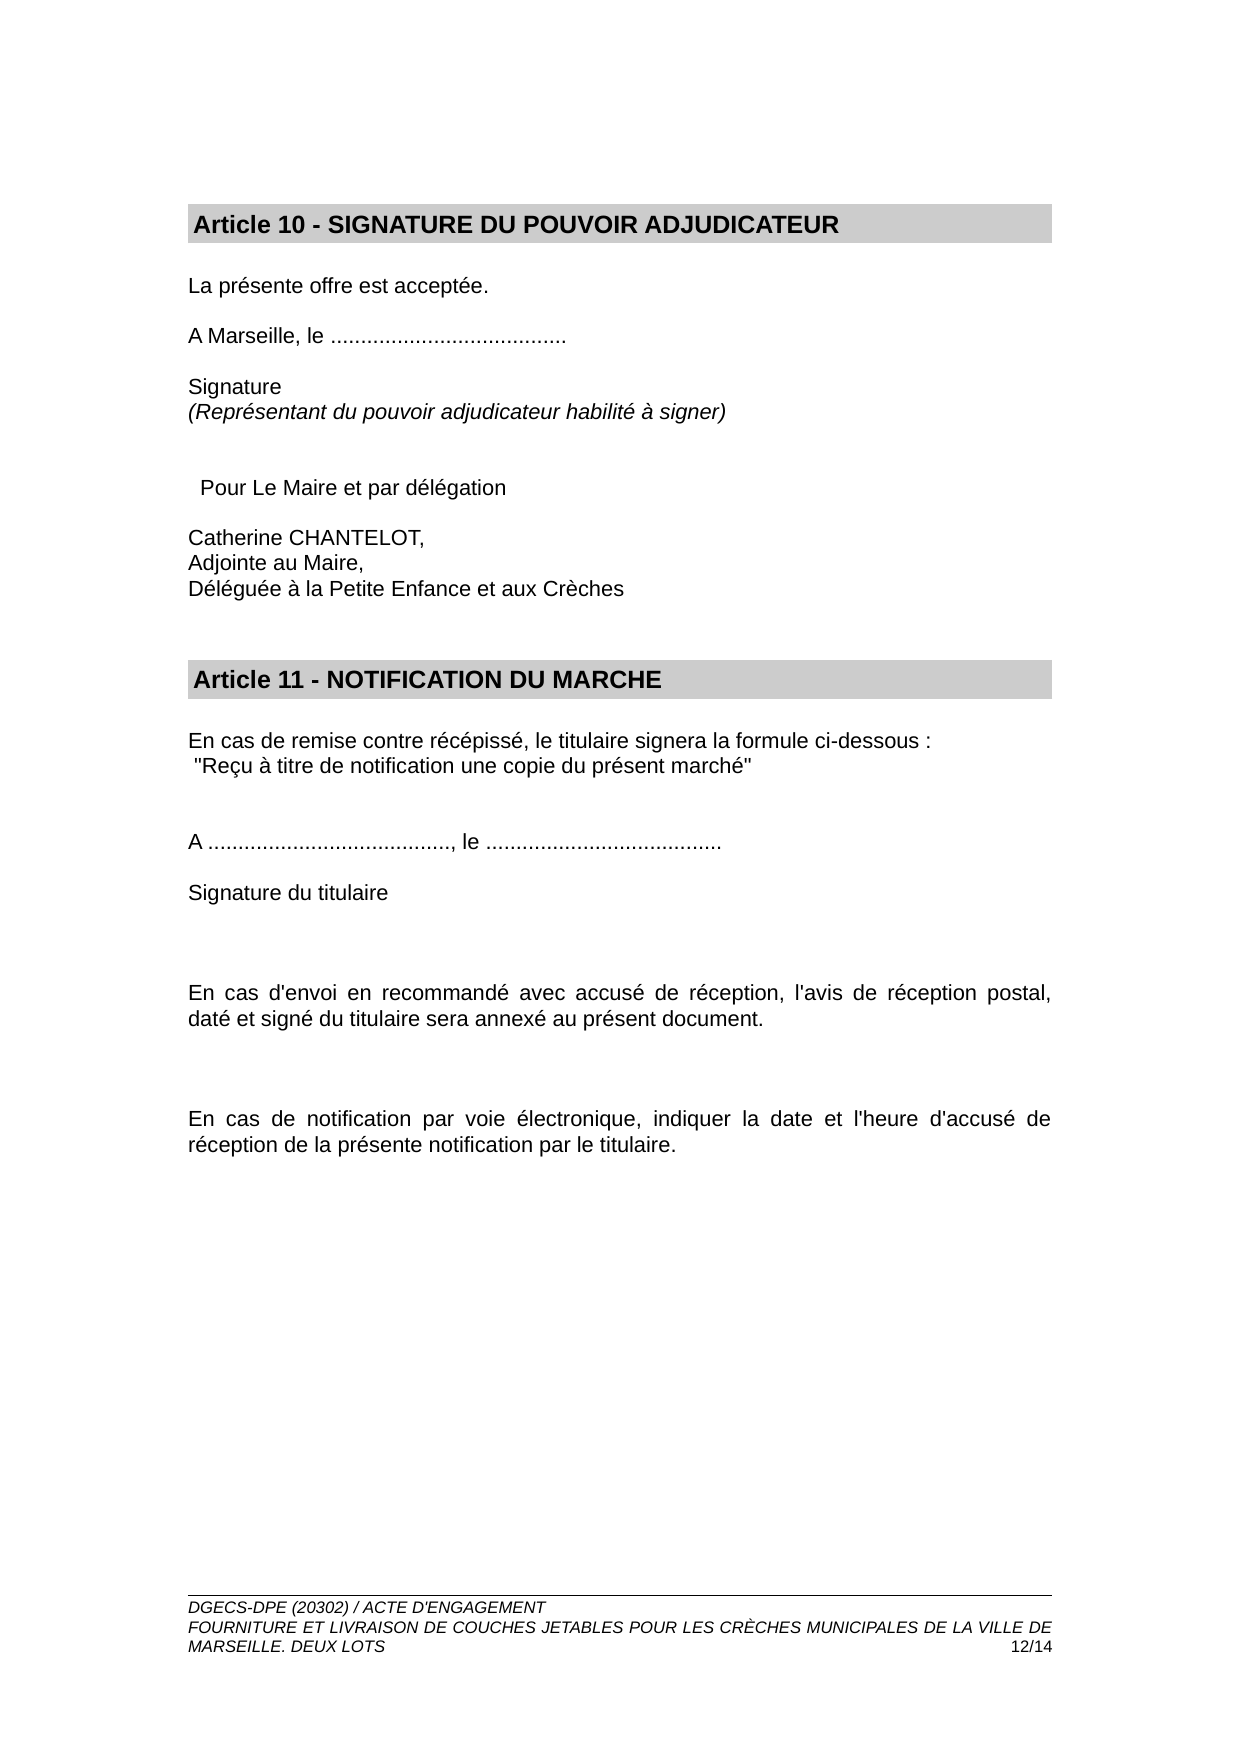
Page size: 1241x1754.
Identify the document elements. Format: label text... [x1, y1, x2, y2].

text "Reçu à titre de notification une copie du présent marché" [188, 753, 1052, 779]
text Déléguée à la Petite Enfance et aux Crèches [188, 576, 1052, 601]
text A Marseille, le ....................................... [188, 323, 1052, 349]
text En cas de remise contre récépissé, le titulaire signera la formule ci-dessous : [188, 728, 1052, 753]
subtitle SIGNATURE DU POUVOIR ADJUDICATEUR [190, 207, 1050, 241]
text Pour Le Maire et par délégation [188, 475, 1052, 500]
text Signature du titulaire [188, 879, 1052, 905]
text A ........................................, le ....................................... [188, 829, 1052, 854]
text Adjointe au Maire, [188, 550, 1052, 576]
text La présente offre est acceptée. [188, 273, 1052, 298]
text En cas de notification par voie électronique, indiquer la date et l'heure d'accusé de réception de la présente notification par le titulaire. [188, 1106, 1052, 1157]
text Catherine CHANTELOT, [188, 525, 1052, 550]
text Signature [188, 374, 1052, 399]
text (Représentant du pouvoir adjudicateur habilité à signer) [188, 399, 1052, 424]
subtitle NOTIFICATION DU MARCHE [190, 662, 1050, 697]
text En cas d'envoi en recommandé avec accusé de réception, l'avis de réception postal, daté et signé du titulaire sera annexé au présent document. [188, 980, 1052, 1031]
